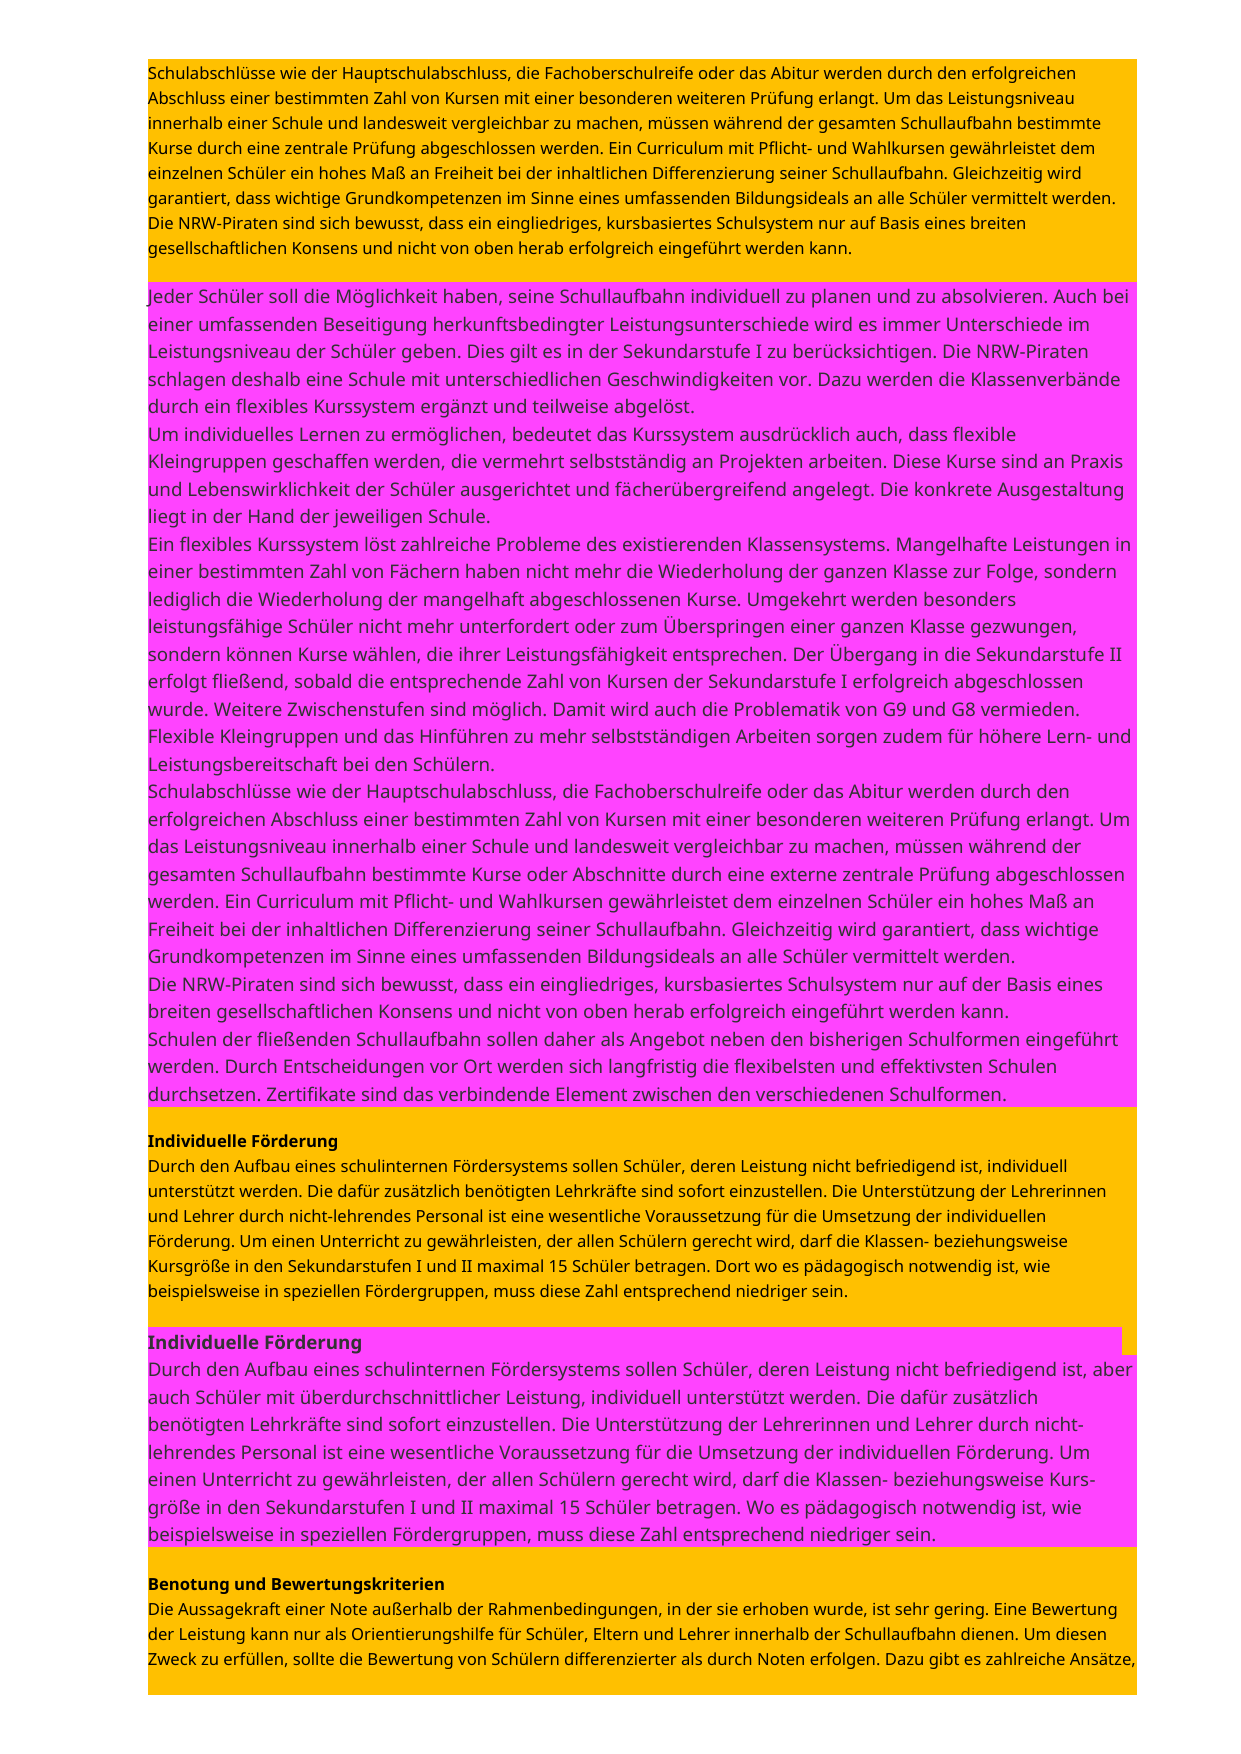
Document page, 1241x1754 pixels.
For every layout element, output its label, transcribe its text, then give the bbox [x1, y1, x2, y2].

text Schulabschlüsse wie der Hauptschulabschluss, die Fachoberschulreife oder das Abitur werden durch den erfolgreichen Abschluss einer bestimmten Zahl von Kursen mit einer besonderen weiteren Prüfung erlangt. Um das Leistungsniveau innerhalb einer Schule und landesweit vergleichbar zu machen, müssen während der gesamten Schullaufbahn bestimmte Kurse durch eine zentrale Prüfung abgeschlossen werden. Ein Curriculum mit Pflicht- und Wahlkursen gewährleistet dem einzelnen Schüler ein hohes Maß an Freiheit bei der inhaltlichen Differenzierung seiner Schullaufbahn. Gleichzeitig wird garantiert, dass wichtige Grundkompetenzen im Sinne eines umfassenden Bildungsideals an alle Schüler vermittelt werden. [148, 59, 1137, 209]
text Individuelle Förderung [148, 1129, 1137, 1152]
text Individuelle Förderung [148, 1327, 1122, 1355]
text Durch den Aufbau eines schulinternen Fördersystems sollen Schüler, deren Leistung nicht befriedigend ist, aber auch Schüler mit überdurchschnittlicher Leistung, individuell unter­stützt werden. Die dafür zusätzlich benötigten Lehr­kräfte sind sofort einzustellen. Die Un­terstützung der Lehrerinnen und Lehrer durch nicht-lehrendes Personal ist eine wesentli­che Voraussetzung für die Um­setzung der individuellen Förderung. Um einen Unterricht zu gewährleisten, der allen Schülern gerecht wird, darf die Klassen- beziehungsweise Kurs­größe in den Sekundarstufen I und II maximal 15 Schüler betragen. Wo es pädagogisch notwendig ist, wie beispielsweise in speziellen Fördergruppen, muss diese Zahl entspre­chend niedriger sein. [148, 1355, 1137, 1547]
text Durch den Aufbau eines schulinternen Fördersystems sollen Schüler, deren Leistung nicht befriedigend ist, individuell unterstützt werden. Die dafür zusätzlich benötigten Lehrkräfte sind sofort einzustellen. Die Unterstützung der Lehrerinnen und Lehrer durch nicht-lehrendes Personal ist eine wesentliche Voraussetzung für die Umsetzung der individuellen Förderung. Um einen Unterricht zu gewährleisten, der allen Schülern gerecht wird, darf die Klassen- beziehungsweise Kursgröße in den Sekundarstufen I und II maximal 15 Schüler betragen. Dort wo es pädagogisch notwendig ist, wie beispielsweise in speziellen Fördergruppen, muss diese Zahl entsprechend niedriger sein. [148, 1152, 1137, 1302]
text Ein flexibles Kurssystem löst zahlreiche Probleme des existierenden Klassen­systems. Man­gelhafte Leistungen in einer bestimmten Zahl von Fächern haben nicht mehr die Wieder­holung der ganzen Klasse zur Folge, sondern lediglich die Wiederholung der mangelhaft abgeschlossenen Kurse. Umgekehrt werden be­sonders leistungsfähige Schüler nicht mehr unterfordert oder zum Übersprin­gen einer ganzen Klasse gezwungen, sondern können Kurse wählen, die ihrer Leistungsfähigkeit entsprechen. Der Übergang in die Sekundarstu­fe II erfolgt fließend, sobald die entsprechende Zahl von Kursen der Sekundarstufe I er­folgreich abgeschlossen wurde. Weitere Zwischenstufen sind möglich. Damit wird auch die Problematik von G9 und G8 vermieden. Flexible Kleingruppen und das Hinführen zu mehr selbstständigen Arbeiten sorgen zudem für höhere Lern- und Leistungsbereitschaft bei den Schülern. [148, 529, 1137, 777]
text Um individuelles Lernen zu ermöglichen, bedeutet das Kurssystem ausdrücklich auch, dass flexible Kleingruppen geschaffen werden, die vermehrt selbststän­dig an Projekten arbei­ten. Diese Kurse sind an Praxis und Lebenswirklichkeit der Schüler ausgerichtet und fä­cherübergreifend angelegt. Die konkrete Ausge­staltung liegt in der Hand der jeweiligen Schule. [148, 419, 1137, 529]
text Benotung und Bewertungskriterien [148, 1572, 1137, 1595]
text Die NRW-Piraten sind sich bewusst, dass ein eingliedriges, kursbasiertes Schul­system nur auf der Basis eines breiten gesellschaftlichen Konsens und nicht von oben herab erfolg­reich eingeführt werden kann. [148, 969, 1137, 1024]
text Jeder Schüler soll die Möglichkeit haben, seine Schullaufbahn individuell zu pla­nen und zu absolvieren. Auch bei einer umfassenden Beseitigung herkunftsbe­dingter Leistungsunter­schiede wird es immer Unterschiede im Leistungsniveau der Schüler geben. Dies gilt es in der Sekundarstufe I zu berücksichtigen. Die NRW-Piraten schlagen deshalb eine Schule mit unterschiedlichen Geschwindig­keiten vor. Dazu werden die Klassenverbände durch ein flexibles Kurssystem ergänzt und teilweise abgelöst. [148, 282, 1137, 419]
text Schulen der fließenden Schullaufbahn sollen daher als Angebot neben den bis­herigen Schulformen eingeführt werden. Durch Entscheidungen vor Ort werden sich langfristig die flexibelsten und effektivsten Schulen durchsetzen. Zertifika­te sind das verbindende Ele­ment zwischen den verschiedenen Schul­formen. [148, 1024, 1137, 1107]
text Schulabschlüsse wie der Hauptschulabschluss, die Fachoberschulreife oder das Abitur wer­den durch den erfolgreichen Abschluss einer bestimmten Zahl von Kursen mit einer beson­deren weiteren Prüfung erlangt. Um das Leistungsni­veau innerhalb einer Schule und lan­desweit vergleichbar zu machen, müssen während der gesamten Schullaufbahn bestimmte Kurse oder Abschnitte durch eine externe zentrale Prüfung abgeschlossen werden. Ein Curriculum mit Pflicht- und Wahlkursen gewährleistet dem einzelnen Schüler ein hohes Maß an Freiheit bei der inhaltlichen Differenzierung seiner Schullaufbahn. Gleichzeitig wird garantiert, dass wichtige Grundkompetenzen im Sinne eines umfassen­den Bildungsideals an alle Schüler vermittelt werden. [148, 777, 1137, 969]
text Die NRW-Piraten sind sich bewusst, dass ein eingliedriges, kursbasiertes Schulsystem nur auf Basis eines breiten gesellschaftlichen Konsens und nicht von oben herab erfolgreich eingeführt werden kann. [148, 209, 1137, 259]
text Die Aussagekraft einer Note außerhalb der Rahmenbedingungen, in der sie erhoben wurde, ist sehr gering. Eine Bewertung der Leistung kann nur als Orientierungshilfe für Schüler, Eltern und Lehrer innerhalb der Schullaufbahn dienen. Um diesen Zweck zu erfüllen, sollte die Bewertung von Schülern differenzierter als durch Noten erfolgen. Dazu gibt es zahlreiche Ansätze, [148, 1595, 1137, 1670]
